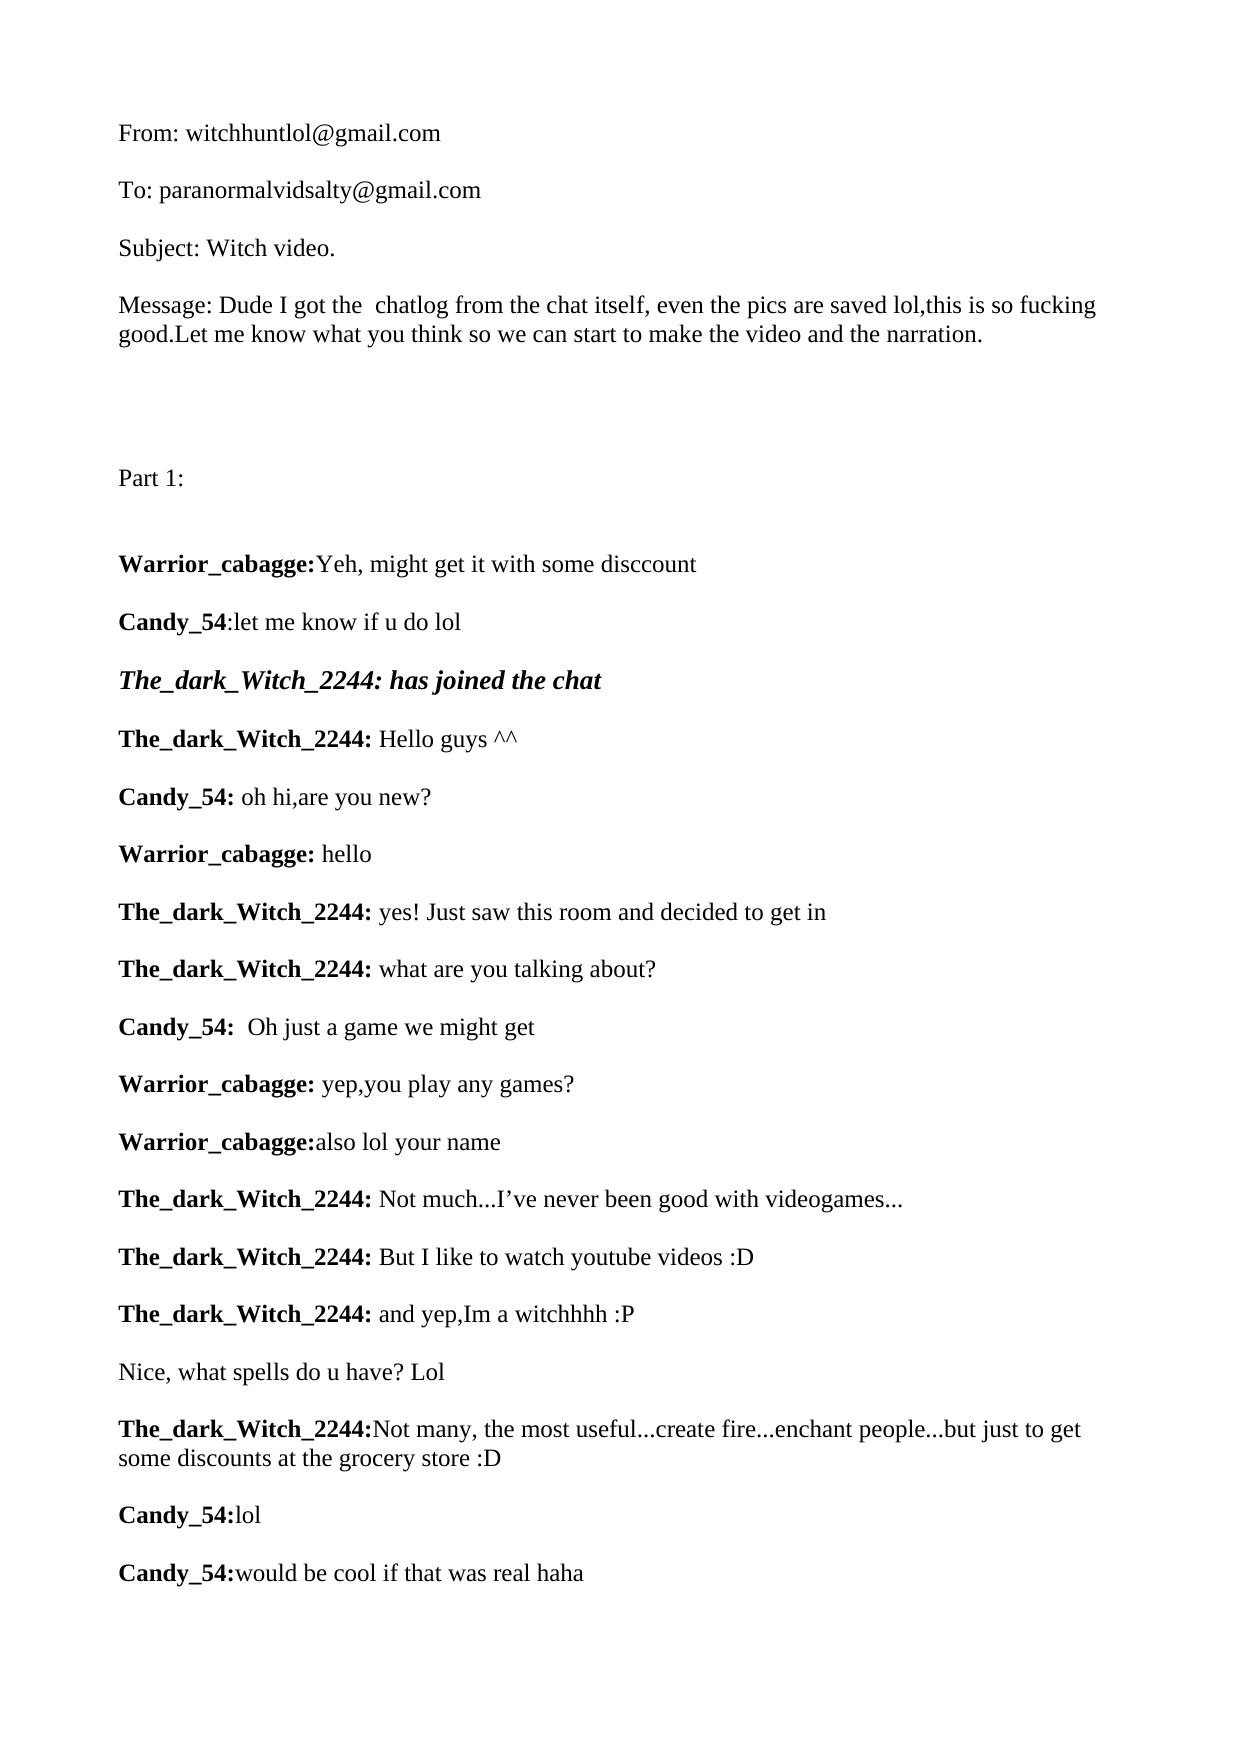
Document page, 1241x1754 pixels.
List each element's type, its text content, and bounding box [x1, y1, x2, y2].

text Nice, what spells do u have? Lol [118, 1357, 1122, 1386]
text From: witchhuntlol@gmail.com [118, 118, 1122, 147]
text Subject: Witch video. [118, 233, 1122, 262]
text The_dark_Witch_2244: and yep,Im a witchhhh :P [118, 1299, 1122, 1328]
text Warrior_cabagge: hello [118, 839, 1122, 868]
text Candy_54: oh hi,are you new? [118, 782, 1122, 811]
text The_dark_Witch_2244: Hello guys ^^ [118, 724, 1122, 753]
text To: paranormalvidsalty@gmail.com [118, 176, 1122, 204]
text Warrior_cabagge:Yeh, might get it with some disccount [118, 549, 1122, 578]
text The_dark_Witch_2244: has joined the chat [118, 664, 1122, 696]
text Candy_54:would be cool if that was real haha [118, 1558, 1122, 1587]
text The_dark_Witch_2244: But I like to watch youtube videos :D [118, 1242, 1122, 1271]
text Warrior_cabagge: yep,you play any games? [118, 1069, 1122, 1098]
text The_dark_Witch_2244: what are you talking about? [118, 954, 1122, 983]
text Message: Dude I got the chatlog from the chat itself, even the pics are saved lol,this is so fucking good.Let me know what you think so we can start to make the video and the narration. [118, 291, 1122, 348]
text The_dark_Witch_2244: yes! Just saw this room and decided to get in [118, 897, 1122, 926]
text Candy_54:lol [118, 1501, 1122, 1529]
text The_dark_Witch_2244: Not much...I’ve never been good with videogames... [118, 1184, 1122, 1213]
text Warrior_cabagge:also lol your name [118, 1127, 1122, 1156]
text Part 1: [118, 463, 1122, 492]
text The_dark_Witch_2244:Not many, the most useful...create fire...enchant people...but just to get some discounts at the grocery store :D [118, 1414, 1122, 1472]
text Candy_54:let me know if u do lol [118, 607, 1122, 636]
text Candy_54: Oh just a game we might get [118, 1012, 1122, 1041]
